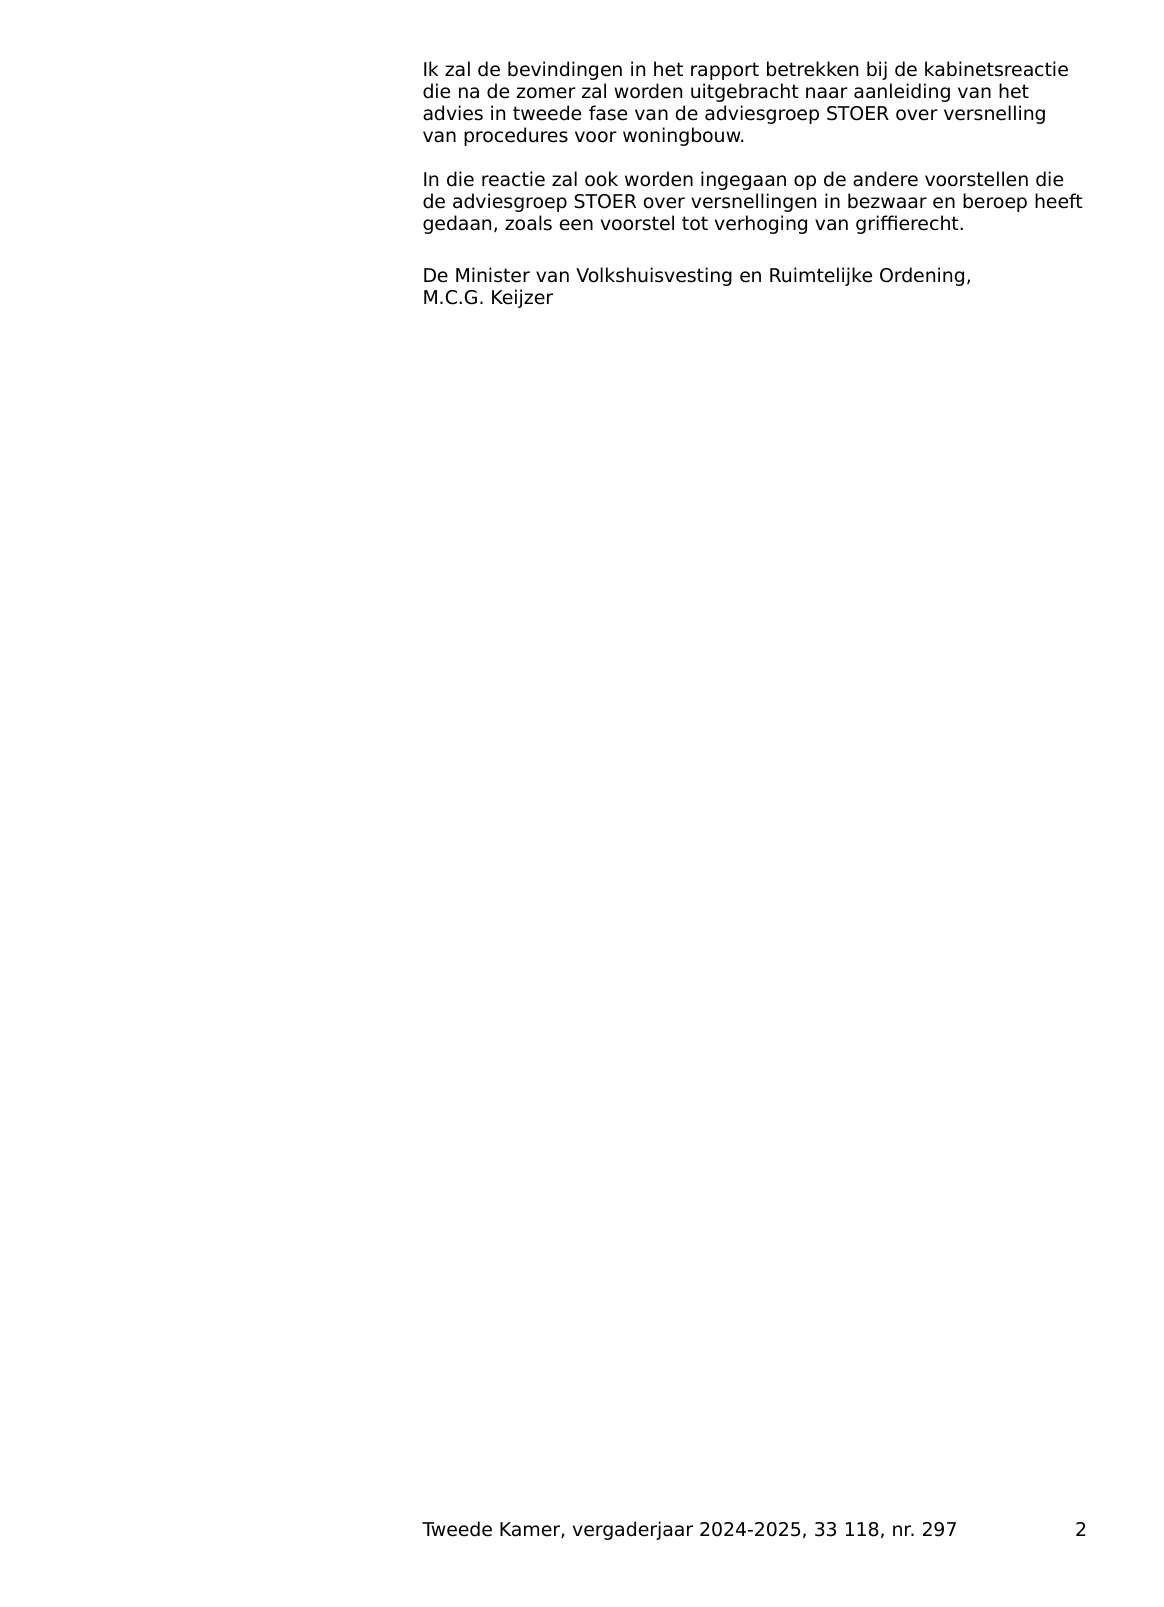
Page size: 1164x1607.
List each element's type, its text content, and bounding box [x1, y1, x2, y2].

text De Minister van Volkshuisvesting en Ruimtelijke Ordening, M.C.G. Keijzer [422, 265, 1087, 309]
text Ik zal de bevindingen in het rapport betrekken bij de kabinetsreactie die na de zomer zal worden uitgebracht naar aanleiding van het advies in tweede fase van de adviesgroep STOER over versnelling van procedures voor woningbouw. [422, 59, 1087, 147]
text In die reactie zal ook worden ingegaan op de andere voorstellen die de adviesgroep STOER over versnellingen in bezwaar en beroep heeft gedaan, zoals een voorstel tot verhoging van griffierecht. [422, 169, 1087, 235]
